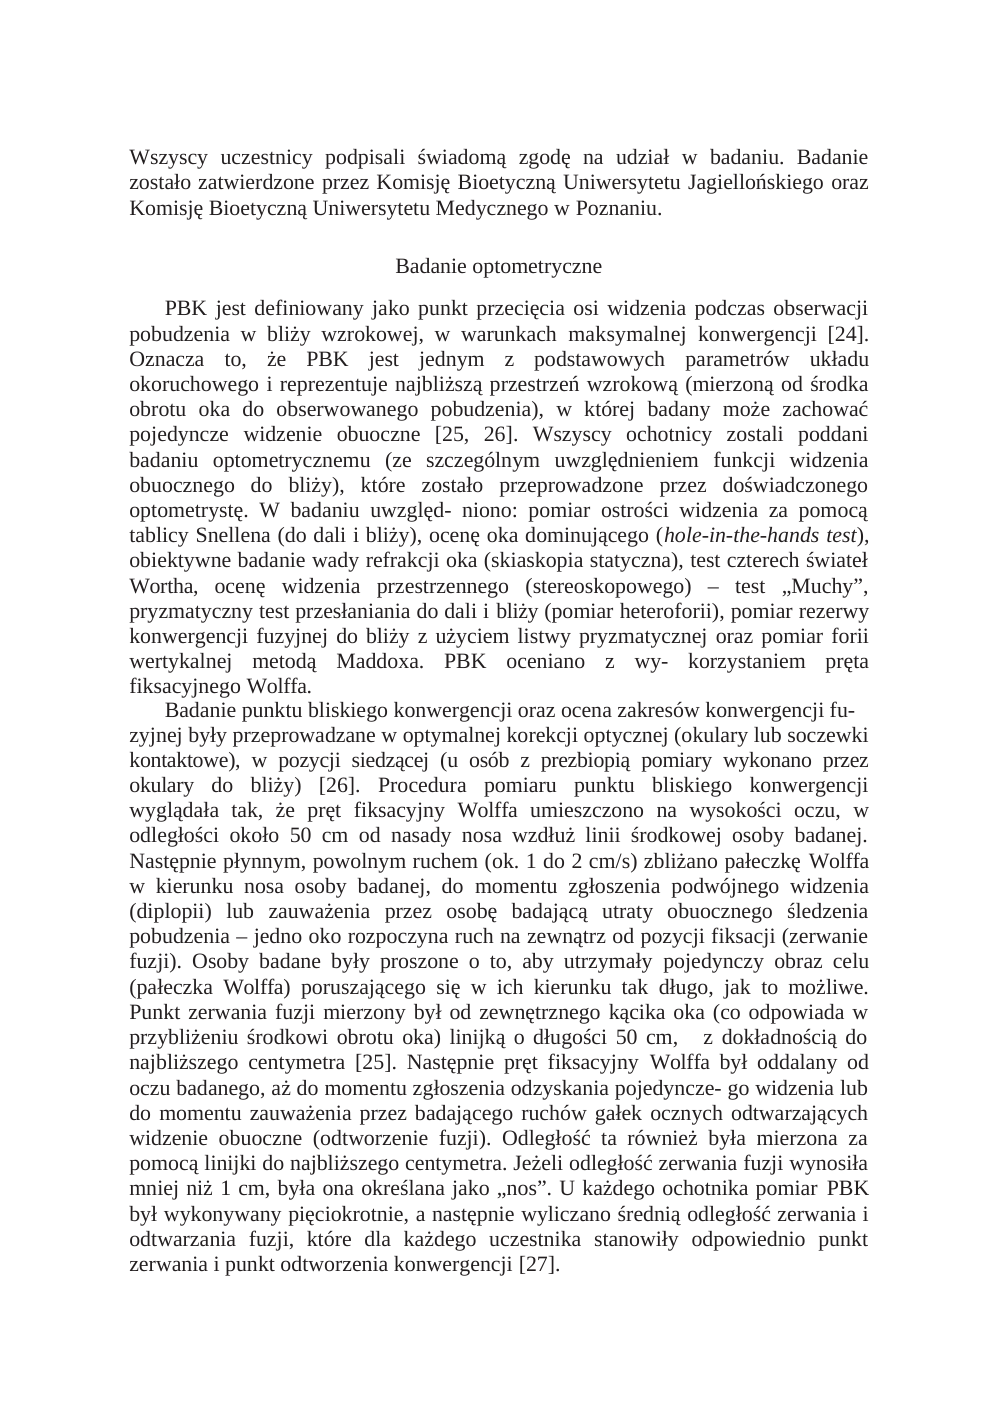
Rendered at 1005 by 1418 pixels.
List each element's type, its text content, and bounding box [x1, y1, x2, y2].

text Wszyscy uczestnicy podpisali świadomą zgodę na udział w badaniu. Badanie zostało zatwierdzone przez Komisję Bioetyczną Uniwersytetu Jagiellońskiego oraz Komisję Bioetyczną Uniwersytetu Medycznego w Poznaniu. [129, 144, 869, 220]
text Badanie punktu bliskiego konwergencji oraz ocena zakresów konwergencji fu- [164, 699, 985, 722]
text Badanie optometryczne [395, 253, 985, 278]
text zyjnej były przeprowadzane w optymalnej korekcji optycznej (okulary lub soczewki kontaktowe), w pozycji siedzącej (u osób z prezbiopią pomiary wykonano przez okulary do bliży) [26]. Procedura pomiaru punktu bliskiego konwergencji wyglądała tak, że pręt fiksacyjny Wolffa umieszczono na wysokości oczu, w odległości około 50 cm od nasady nosa wzdłuż linii środkowej osoby badanej. Następnie płynnym, powolnym ruchem (ok. 1 do 2 cm/s) zbliżano pałeczkę Wolffa w kierunku nosa osoby badanej, do momentu zgłoszenia podwójnego widzenia (diplopii) lub zauważenia przez osobę badającą utraty obuocznego śledzenia pobudzenia – jedno oko rozpoczyna ruch na zewnątrz od pozycji fiksacji (zerwanie fuzji). Osoby badane były proszone o to, aby utrzymały pojedynczy obraz celu (pałeczka Wolffa) poruszającego się w ich kierunku tak długo, jak to możliwe. Punkt zerwania fuzji mierzony był od zewnętrznego kącika oka (co odpowiada w przybliżeniu środkowi obrotu oka) linijką o długości 50 cm, z dokładnością do najbliższego centymetra [25]. Następnie pręt fiksacyjny Wolffa był oddalany od oczu badanego, aż do momentu zgłoszenia odzyskania pojedyncze- go widzenia lub do momentu zauważenia przez badającego ruchów gałek ocznych odtwarzających widzenie obuoczne (odtworzenie fuzji). Odległość ta również była mierzona za pomocą linijki do najbliższego centymetra. Jeżeli odległość zerwania fuzji wynosiła mniej niż 1 cm, była ona określana jako „nos”. U każdego ochotnika pomiar PBK był wykonywany pięciokrotnie, a następnie wyliczano średnią odległość zerwania i odtwarzania fuzji, które dla każdego uczestnika stanowiły odpowiednio punkt zerwania i punkt odtworzenia konwergencji [27]. [129, 722, 869, 1276]
text PBK jest definiowany jako punkt przecięcia osi widzenia podczas obserwacji pobudzenia w bliży wzrokowej, w warunkach maksymalnej konwergencji [24]. Oznacza to, że PBK jest jednym z podstawowych parametrów układu okoruchowego i reprezentuje najbliższą przestrzeń wzrokową (mierzoną od środka obrotu oka do obserwowanego pobudzenia), w której badany może zachować pojedyncze widzenie obuoczne [25, 26]. Wszyscy ochotnicy zostali poddani badaniu optometrycznemu (ze szczególnym uwzględnieniem funkcji widzenia obuocznego do bliży), które zostało przeprowadzone przez doświadczonego optometrystę. W badaniu uwzględ- niono: pomiar ostrości widzenia za pomocą tablicy Snellena (do dali i bliży), ocenę oka dominującego (hole-in-the-hands test), obiektywne badanie wady refrakcji oka (skiaskopia statyczna), test czterech świateł Wortha, ocenę widzenia przestrzennego (stereoskopowego) – test „Muchy”, pryzmatyczny test przesłaniania do dali i bliży (pomiar heteroforii), pomiar rezerwy konwergencji fuzyjnej do bliży z użyciem listwy pryzmatycznej oraz pomiar forii wertykalnej metodą Maddoxa. PBK oceniano z wy- korzystaniem pręta fiksacyjnego Wolffa. [129, 295, 869, 699]
